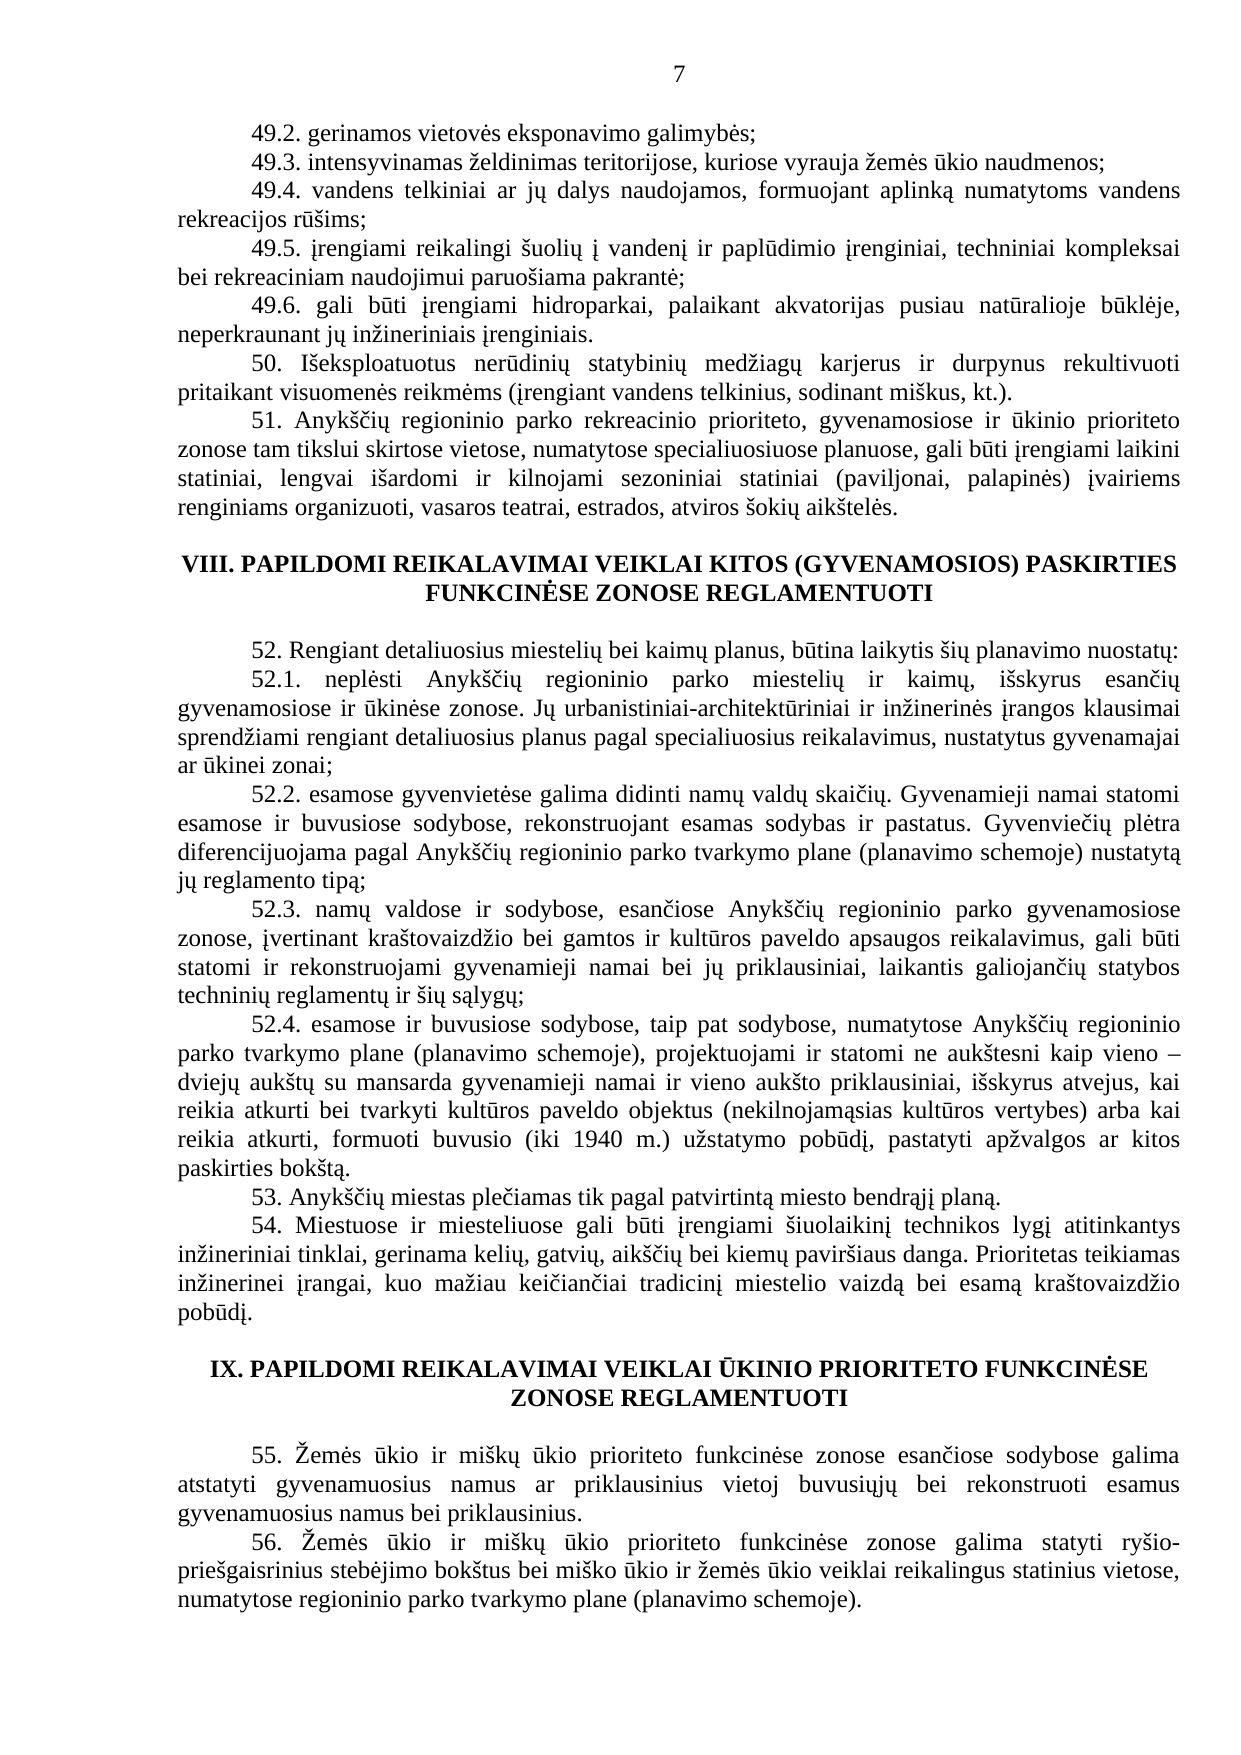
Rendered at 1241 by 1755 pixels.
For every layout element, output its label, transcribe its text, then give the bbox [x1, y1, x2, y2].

text IX. PAPILDOMI REIKALAVIMAI VEIKLAI ūkinio prioriteto funkcinėsE zonosE REGLAMENTUOTI [177, 1354, 1181, 1412]
text VIII. PAPILDOMI REIKALAVIMAI VEIKLAI Kitos (gyvenamosios) paskirties funkcinėsE zonosE REGLAMENTUOTI [177, 549, 1181, 607]
text 49.6. gali būti įrengiami hidroparkai, palaikant akvatorijas pusiau natūralioje būklėje, neperkraunant jų inžineriniais įrenginiais. [177, 291, 1181, 348]
text 52. Rengiant detaliuosius miestelių bei kaimų planus, būtina laikytis šių planavimo nuostatų: [177, 636, 1181, 664]
text 49.5. įrengiami reikalingi šuolių į vandenį ir paplūdimio įrenginiai, techniniai kompleksai bei rekreaciniam naudojimui paruošiama pakrantė; [177, 233, 1181, 291]
text 50. Išeksploatuotus nerūdinių statybinių medžiagų karjerus ir durpynus rekultivuoti pritaikant visuomenės reikmėms (įrengiant vandens telkinius, sodinant miškus, kt.). [177, 348, 1181, 406]
text 49.4. vandens telkiniai ar jų dalys naudojamos, formuojant aplinką numatytoms vandens rekreacijos rūšims; [177, 176, 1181, 233]
text 53. Anykščių miestas plečiamas tik pagal patvirtintą miesto bendrąjį planą. [177, 1182, 1181, 1211]
text 52.2. esamose gyvenvietėse galima didinti namų valdų skaičių. Gyvenamieji namai statomi esamose ir buvusiose sodybose, rekonstruojant esamas sodybas ir pastatus. Gyvenviečių plėtra diferencijuojama pagal Anykščių regioninio parko tvarkymo plane (planavimo schemoje) nustatytą jų reglamento tipą; [177, 779, 1181, 894]
text 49.3. intensyvinamas želdinimas teritorijose, kuriose vyrauja žemės ūkio naudmenos; [177, 147, 1181, 176]
text 52.3. namų valdose ir sodybose, esančiose Anykščių regioninio parko gyvenamosiose zonose, įvertinant kraštovaizdžio bei gamtos ir kultūros paveldo apsaugos reikalavimus, gali būti statomi ir rekonstruojami gyvenamieji namai bei jų priklausiniai, laikantis galiojančių statybos techninių reglamentų ir šių sąlygų; [177, 894, 1181, 1009]
text 52.4. esamose ir buvusiose sodybose, taip pat sodybose, numatytose Anykščių regioninio parko tvarkymo plane (planavimo schemoje), projektuojami ir statomi ne aukštesni kaip vieno – dviejų aukštų su mansarda gyvenamieji namai ir vieno aukšto priklausiniai, išskyrus atvejus, kai reikia atkurti bei tvarkyti kultūros paveldo objektus (nekilnojamąsias kultūros vertybes) arba kai reikia atkurti, formuoti buvusio (iki 1940 m.) užstatymo pobūdį, pastatyti apžvalgos ar kitos paskirties bokštą. [177, 1009, 1181, 1182]
text 49.2. gerinamos vietovės eksponavimo galimybės; [177, 118, 1181, 147]
text 54. Miestuose ir miesteliuose gali būti įrengiami šiuolaikinį technikos lygį atitinkantys inžineriniai tinklai, gerinama kelių, gatvių, aikščių bei kiemų paviršiaus danga. Prioritetas teikiamas inžinerinei įrangai, kuo mažiau keičiančiai tradicinį miestelio vaizdą bei esamą kraštovaizdžio pobūdį. [177, 1211, 1181, 1326]
text 55. Žemės ūkio ir miškų ūkio prioriteto funkcinėse zonose esančiose sodybose galima atstatyti gyvenamuosius namus ar priklausinius vietoj buvusiųjų bei rekonstruoti esamus gyvenamuosius namus bei priklausinius. [177, 1441, 1181, 1527]
text 52.1. neplėsti Anykščių regioninio parko miestelių ir kaimų, išskyrus esančių gyvenamosiose ir ūkinėse zonose. Jų urbanistiniai-architektūriniai ir inžinerinės įrangos klausimai sprendžiami rengiant detaliuosius planus pagal specialiuosius reikalavimus, nustatytus gyvenamajai ar ūkinei zonai; [177, 664, 1181, 779]
text 56. Žemės ūkio ir miškų ūkio prioriteto funkcinėse zonose galima statyti ryšio-priešgaisrinius stebėjimo bokštus bei miško ūkio ir žemės ūkio veiklai reikalingus statinius vietose, numatytose regioninio parko tvarkymo plane (planavimo schemoje). [177, 1527, 1181, 1613]
text 51. Anykščių regioninio parko rekreacinio prioriteto, gyvenamosiose ir ūkinio prioriteto zonose tam tikslui skirtose vietose, numatytose specialiuosiuose planuose, gali būti įrengiami laikini statiniai, lengvai išardomi ir kilnojami sezoniniai statiniai (paviljonai, palapinės) įvairiems renginiams organizuoti, vasaros teatrai, estrados, atviros šokių aikštelės. [177, 406, 1181, 521]
